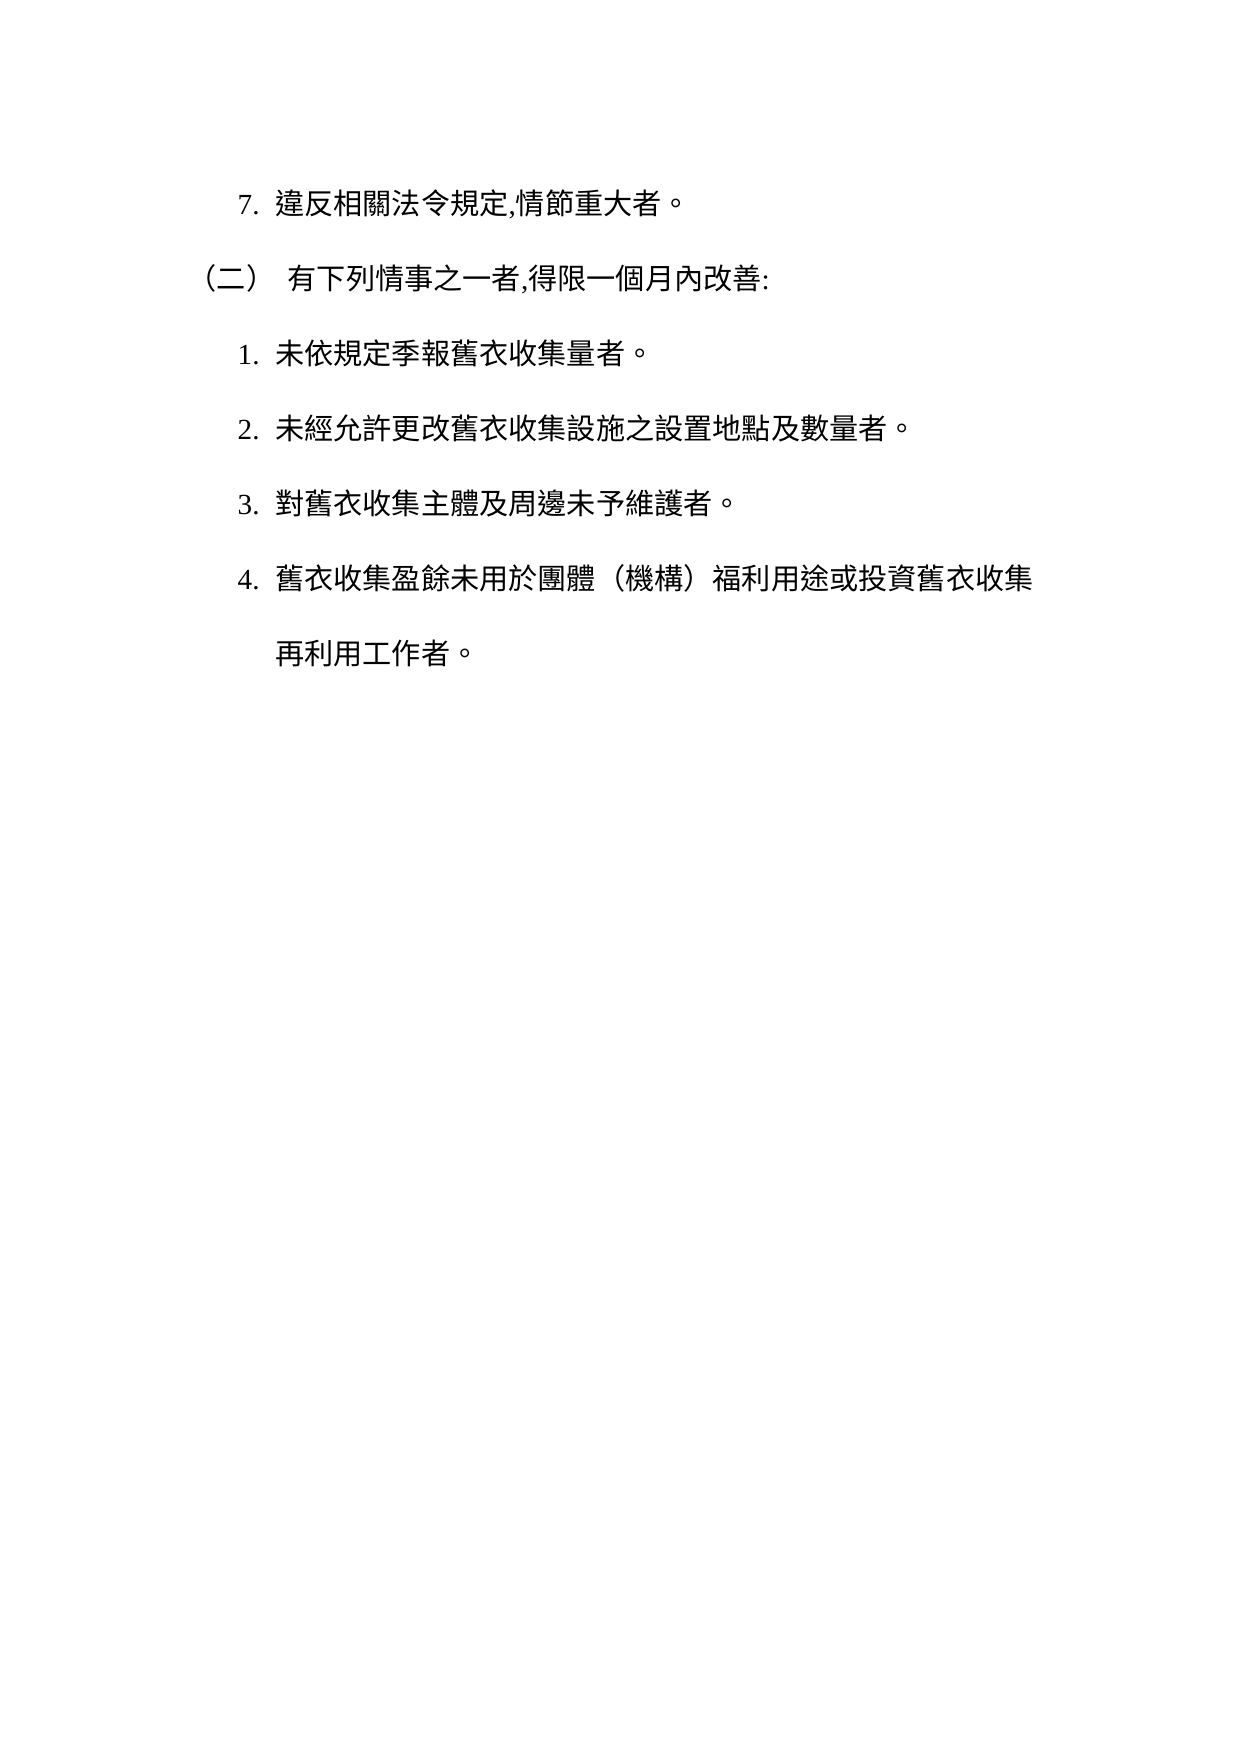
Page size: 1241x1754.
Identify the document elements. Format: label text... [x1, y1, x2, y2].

list 對舊衣收集主體及周邊未予維護者。 [237, 464, 1053, 539]
list 有下列情事之一者,得限一個月內改善: [187, 239, 1053, 314]
list 舊衣收集盈餘未用於團體（機構）福利用途或投資舊衣收集再利用工作者。 [237, 539, 1053, 689]
list 未經允許更改舊衣收集設施之設置地點及數量者。 [237, 389, 1053, 464]
list 未依規定季報舊衣收集量者。 [237, 314, 1053, 389]
list 違反相關法令規定,情節重大者。 [237, 164, 1053, 239]
